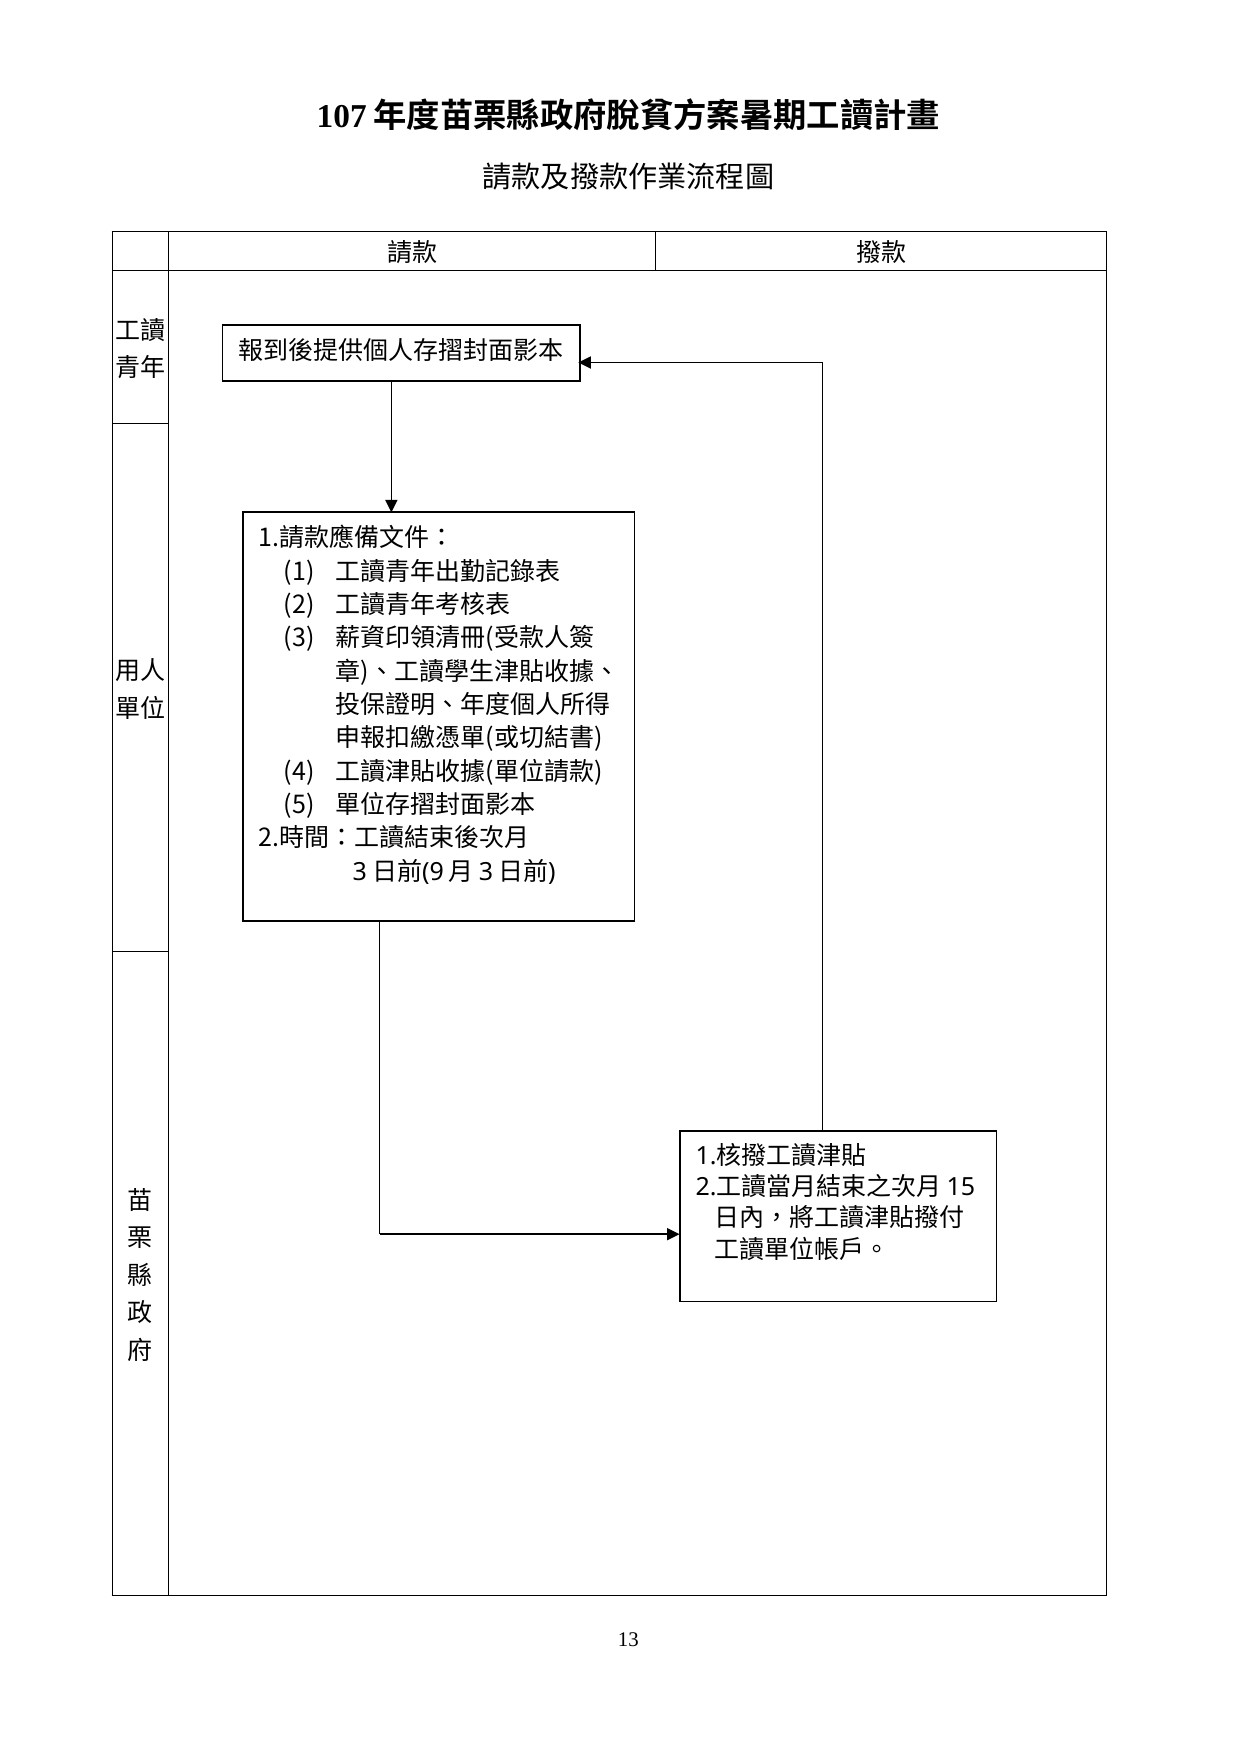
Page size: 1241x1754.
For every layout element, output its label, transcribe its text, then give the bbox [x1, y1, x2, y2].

table_header 撥款 [656, 232, 1106, 270]
text 107年度苗栗縣政府脫貧方案暑期工讀計畫 [150, 89, 1106, 137]
table_cell 用人單位 [113, 424, 168, 951]
table_header 請款 [169, 232, 655, 270]
text 請款及撥款作業流程圖 [150, 137, 1106, 212]
table_header [113, 232, 168, 270]
table_cell 苗 栗 縣 政 府 [113, 952, 168, 1595]
table_cell [169, 271, 1106, 1595]
table_cell 工讀青年 [113, 271, 168, 423]
